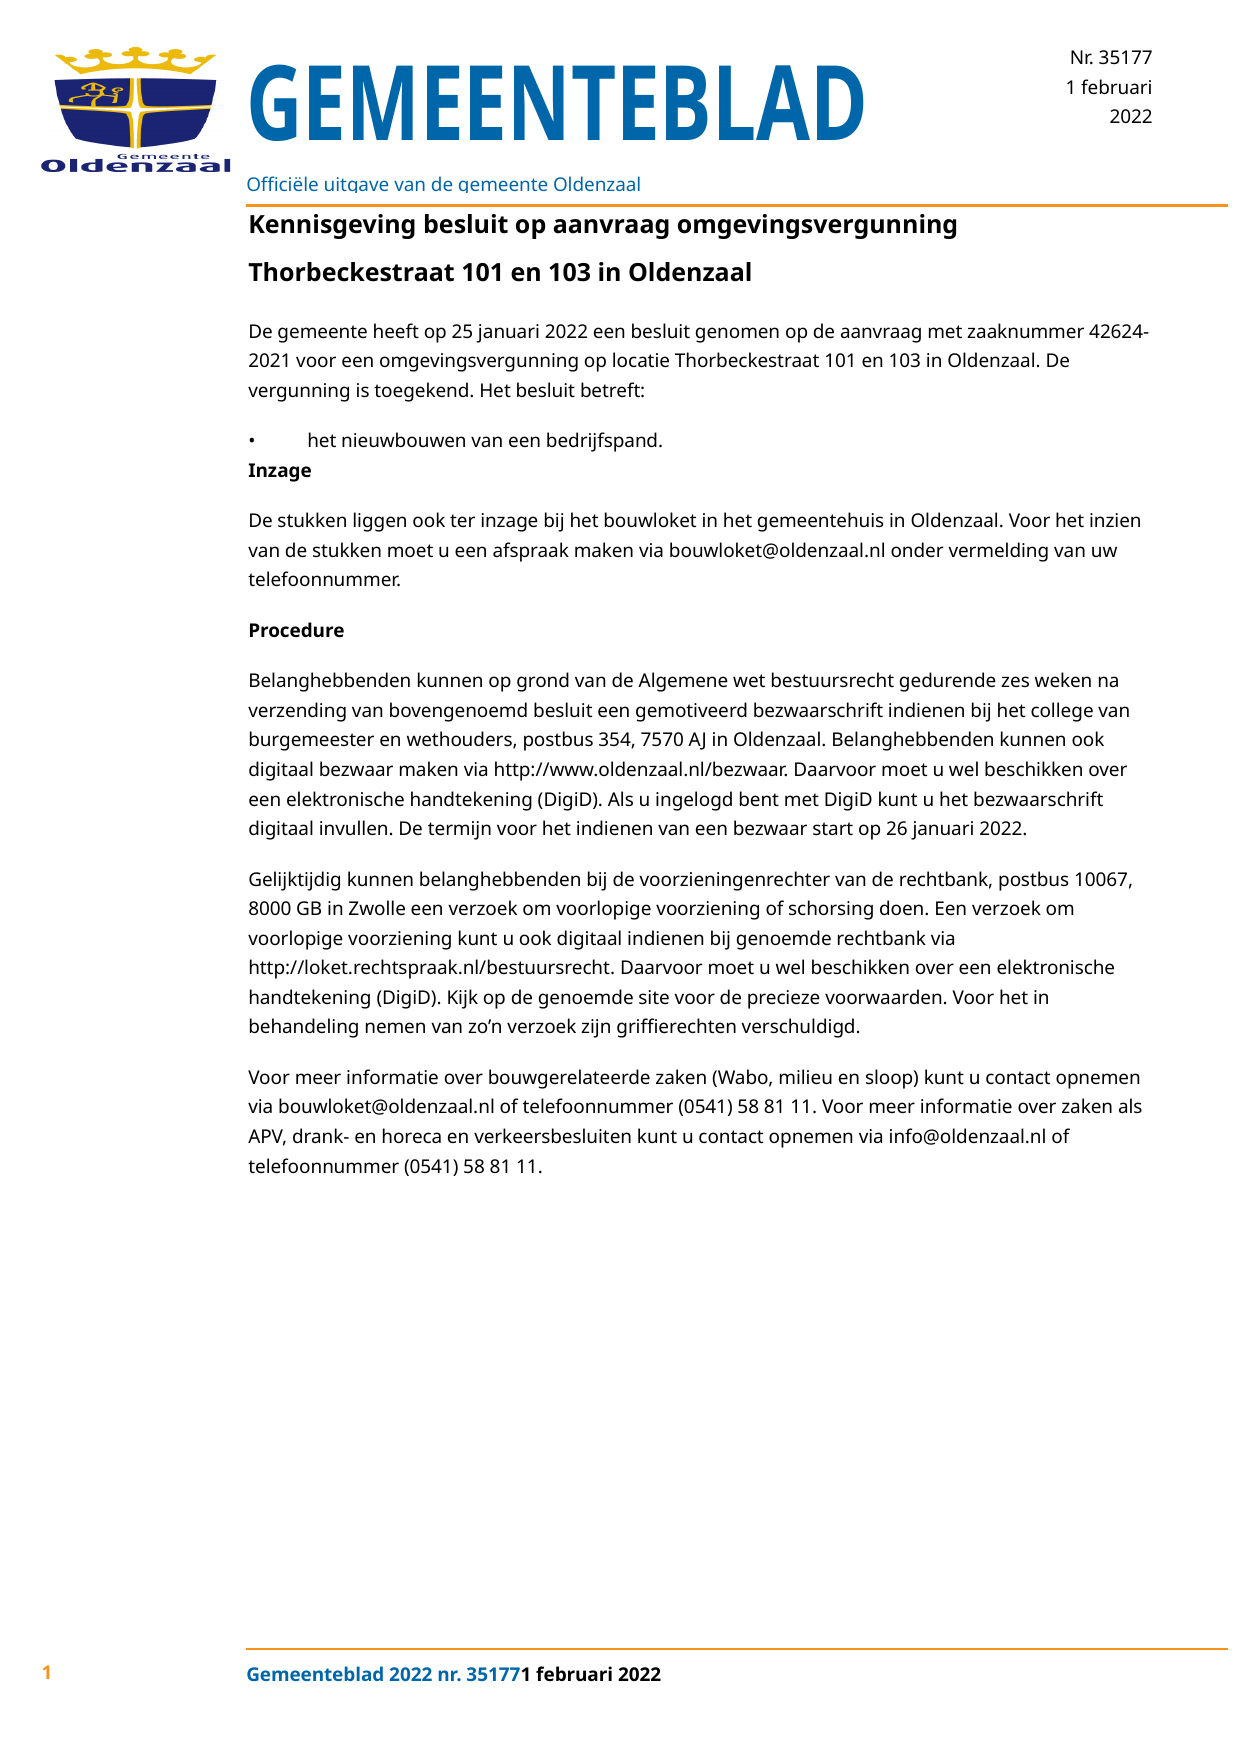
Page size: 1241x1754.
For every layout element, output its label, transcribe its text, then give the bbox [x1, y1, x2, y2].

list het nieuwbouwen van een bedrijfspand. [248, 427, 1152, 453]
text Belanghebbenden kunnen op grond van de Algemene wet bestuursrecht gedurende zes weken na verzending van bovengenoemd besluit een gemotiveerd bezwaarschrift indienen bij het college van burgemeester en wethouders, postbus 354, 7570 AJ in Oldenzaal. Belanghebbenden kunnen ook digitaal bezwaar maken via http://www.oldenzaal.nl/bezwaar. Daarvoor moet u wel beschikken over een elektronische handtekening (DigiD). Als u ingelogd bent met DigiD kunt u het bezwaarschrift digitaal invullen. De termijn voor het indienen van een bezwaar start op 26 januari 2022. [248, 667, 1152, 841]
text Inzage [248, 457, 1152, 483]
text Procedure [248, 617, 1152, 643]
text De stukken liggen ook ter inzage bij het bouwloket in het gemeentehuis in Oldenzaal. Voor het inzien van de stukken moet u een afspraak maken via bouwloket@oldenzaal.nl onder vermelding van uw telefoonnummer. [248, 507, 1152, 592]
text Voor meer informatie over bouwgerelateerde zaken (Wabo, milieu en sloop) kunt u contact opnemen via bouwloket@oldenzaal.nl of telefoonnummer (0541) 58 81 11. Voor meer informatie over zaken als APV, drank- en horeca en verkeersbesluiten kunt u contact opnemen via info@oldenzaal.nl of telefoonnummer (0541) 58 81 11. [248, 1064, 1152, 1179]
text Gelijktijdig kunnen belanghebbenden bij de voorzieningenrechter van de rechtbank, postbus 10067, 8000 GB in Zwolle een verzoek om voorlopige voorziening of schorsing doen. Een verzoek om voorlopige voorziening kunt u ook digitaal indienen bij genoemde rechtbank via http://loket.rechtspraak.nl/bestuursrecht. Daarvoor moet u wel beschikken over een elektronische handtekening (DigiD). Kijk op de genoemde site voor de precieze voorwaarden. Voor het in behandeling nemen van zo’n verzoek zijn griffierechten verschuldigd. [248, 866, 1152, 1039]
text De gemeente heeft op 25 januari 2022 een besluit genomen op de aanvraag met zaaknummer 42624-2021 voor een omgevingsvergunning op locatie Thorbeckestraat 101 en 103 in Oldenzaal. De vergunning is toegekend. Het besluit betreft: [248, 318, 1152, 403]
text Kennisgeving besluit op aanvraag omgevingsvergunning Thorbeckestraat 101 en 103 in Oldenzaal [248, 207, 1152, 288]
picture [41, 47, 231, 172]
